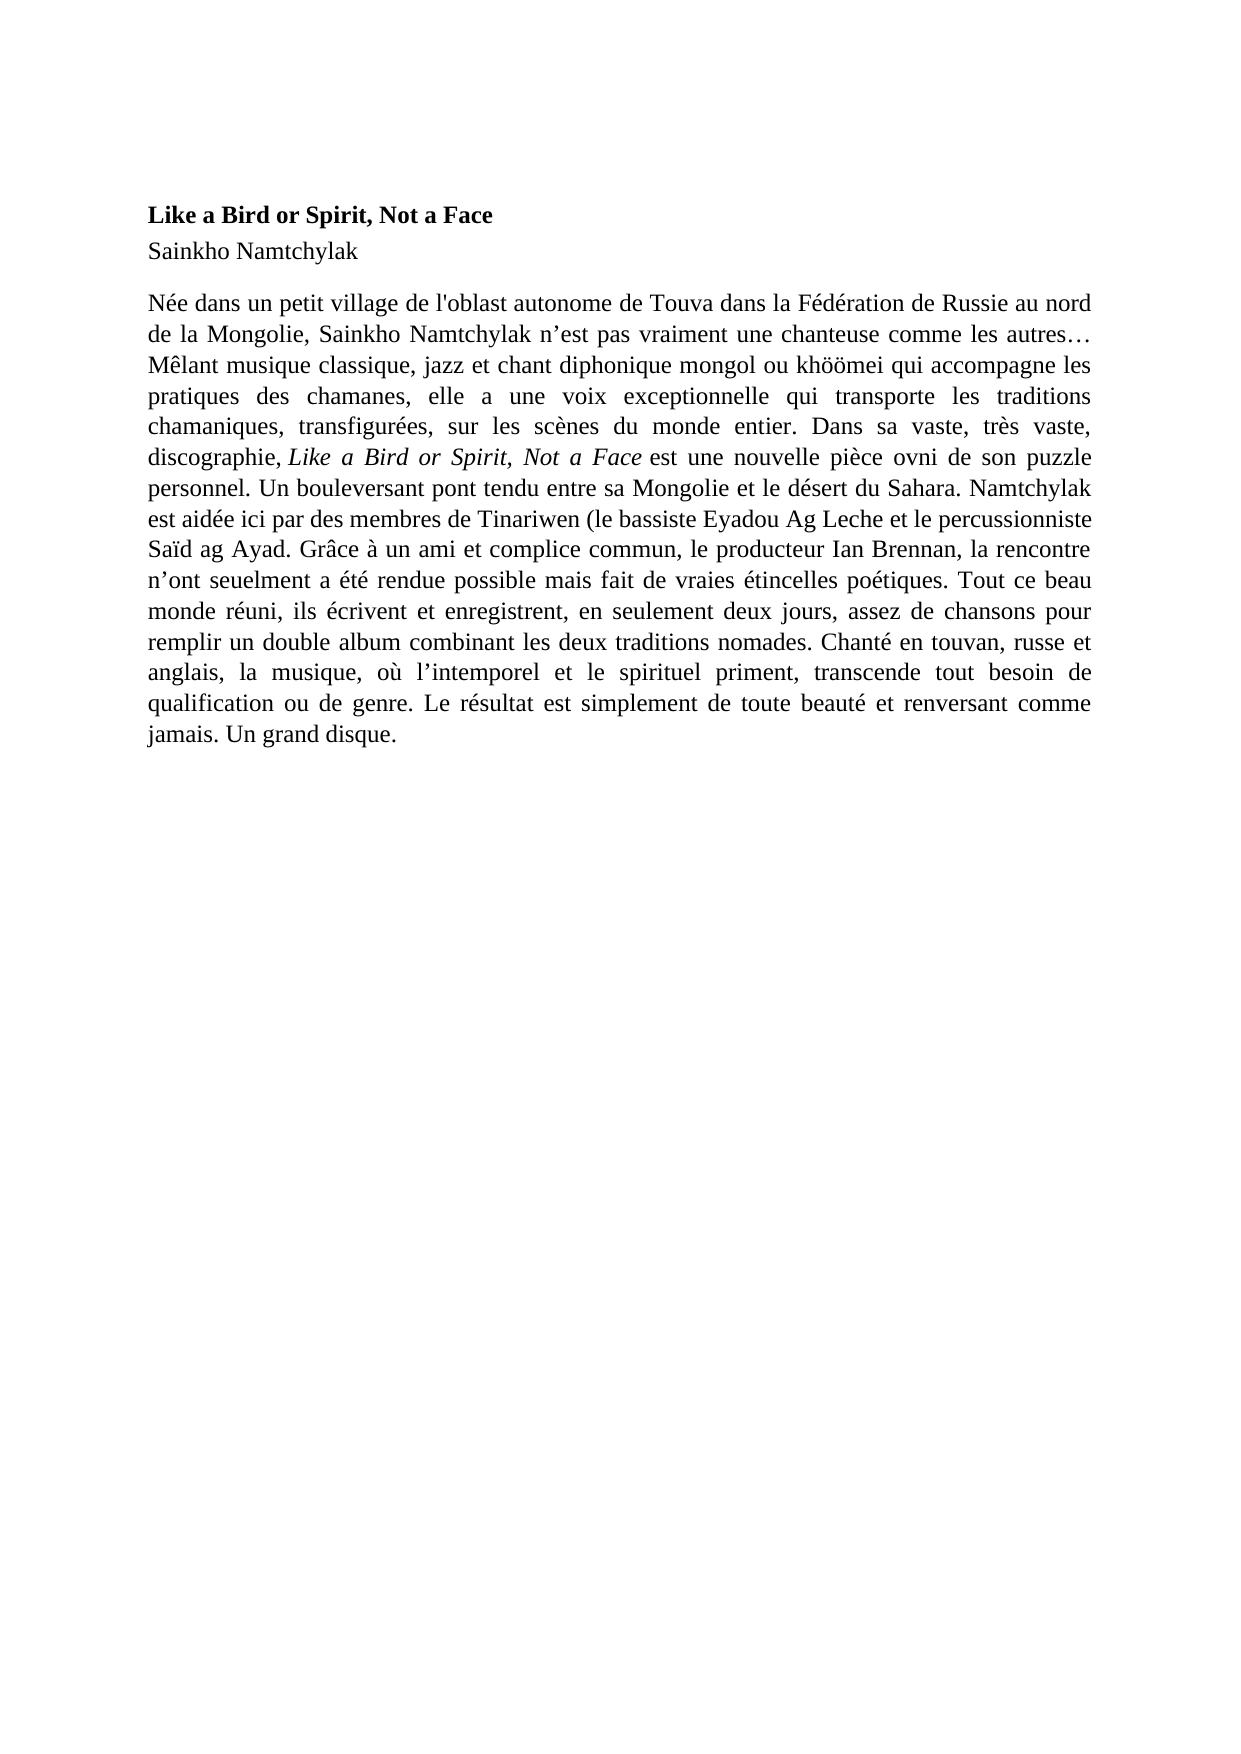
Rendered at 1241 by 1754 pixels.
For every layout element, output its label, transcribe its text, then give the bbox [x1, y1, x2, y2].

subtitle Like a Bird or Spirit, Not a Face [148, 200, 1093, 228]
text Née dans un petit village de l'oblast autonome de Touva dans la Fédération de Russie au nord de la Mongolie, Sainkho Namtchylak n’est pas vraiment une chanteuse comme les autres… Mêlant musique classique, jazz et chant diphonique mongol ou khöömei qui accompagne les pratiques des chamanes, elle a une voix exceptionnelle qui transporte les traditions chamaniques, transfigurées, sur les scènes du monde entier. Dans sa vaste, très vaste, discographie, Like a Bird or Spirit, Not a Face est une nouvelle pièce ovni de son puzzle personnel. Un bouleversant pont tendu entre sa Mongolie et le désert du Sahara. Namtchylak est aidée ici par des membres de Tinariwen (le bassiste Eyadou Ag Leche et le percussionniste Saïd ag Ayad. Grâce à un ami et complice commun, le producteur Ian Brennan, la rencontre n’ont seuelment a été rendue possible mais fait de vraies étincelles poétiques. Tout ce beau monde réuni, ils écrivent et enregistrent, en seulement deux jours, assez de chansons pour remplir un double album combinant les deux traditions nomades. Chanté en touvan, russe et anglais, la musique, où l’intemporel et le spirituel priment, transcende tout besoin de qualification ou de genre. Le résultat est simplement de toute beauté et renversant comme jamais. Un grand disque. [148, 288, 1093, 747]
subtitle Sainkho Namtchylak [148, 236, 1093, 265]
